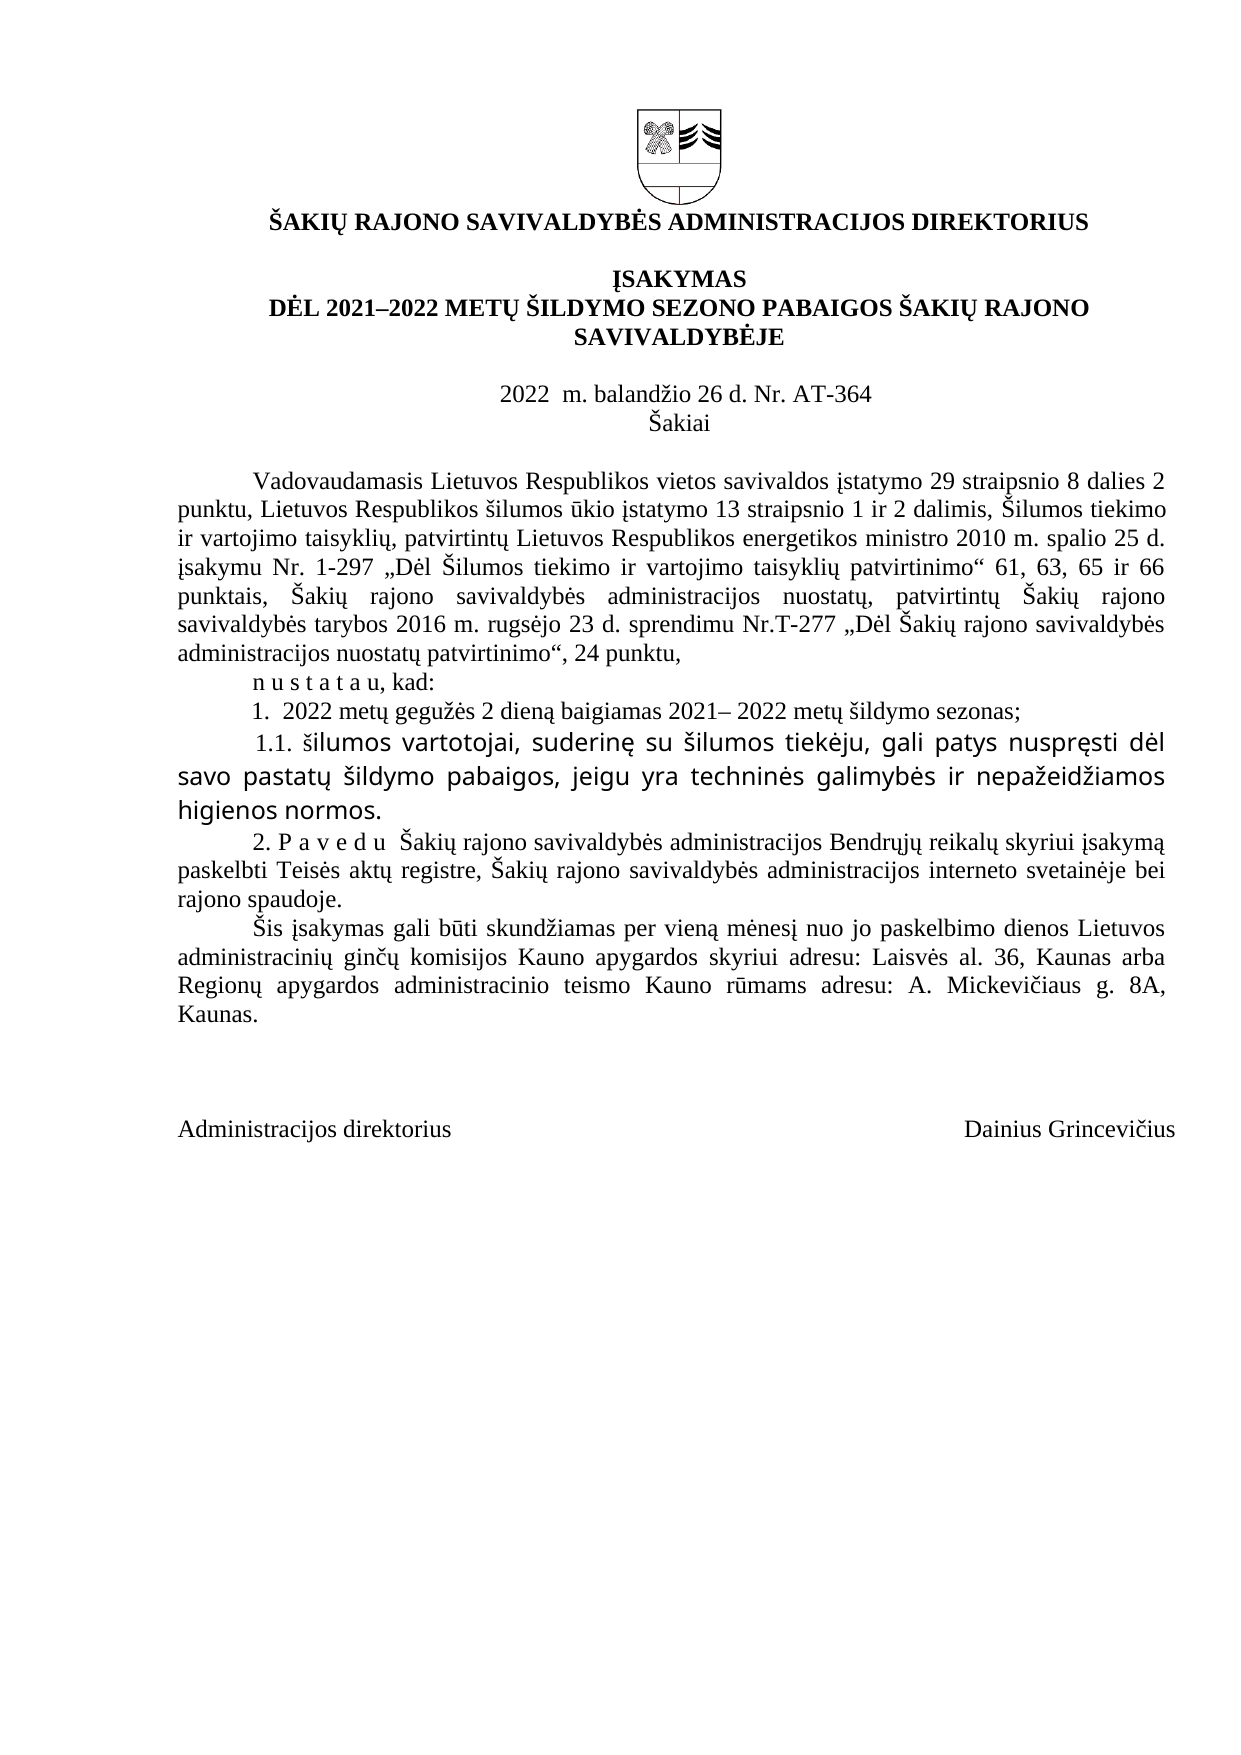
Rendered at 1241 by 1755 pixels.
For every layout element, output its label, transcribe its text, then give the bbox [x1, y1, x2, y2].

text Šakiai [177, 408, 1181, 437]
text ŠAKIŲ RAJONO SAVIVALDYBĖS ADMINISTRACIJOS DIREKTORIUS [177, 207, 1181, 236]
text 1. 2022 metų gegužės 2 dieną baigiamas 2021– 2022 metų šildymo sezonas; [177, 696, 1166, 724]
text Administracijos direktorius Dainius Grincevičius [177, 1114, 1181, 1143]
text Šis įsakymas gali būti skundžiamas per vieną mėnesį nuo jo paskelbimo dienos Lietuvos administracinių ginčų komisijos Kauno apygardos skyriui adresu: Laisvės al. 36, Kaunas arba Regionų apygardos administracinio teismo Kauno rūmams adresu: A. Mickevičiaus g. 8A, Kaunas. [177, 913, 1166, 1028]
text DĖL 2021–2022 METŲ ŠILDYMO SEZONO PABAIGOS ŠAKIŲ RAJONO SAVIVALDYBĖJE [177, 293, 1181, 351]
text Vadovaudamasis Lietuvos Respublikos vietos savivaldos įstatymo 29 straipsnio 8 dalies 2 punktu, Lietuvos Respublikos šilumos ūkio įstatymo 13 straipsnio 1 ir 2 dalimis, Šilumos tiekimo ir vartojimo taisyklių, patvirtintų Lietuvos Respublikos energetikos ministro 2010 m. spalio 25 d. įsakymu Nr. 1-297 „Dėl Šilumos tiekimo ir vartojimo taisyklių patvirtinimo“ 61, 63, 65 ir 66 punktais, Šakių rajono savivaldybės administracijos nuostatų, patvirtintų Šakių rajono savivaldybės tarybos 2016 m. rugsėjo 23 d. sprendimu Nr.T-277 „Dėl Šakių rajono savivaldybės administracijos nuostatų patvirtinimo“, 24 punktu, [177, 466, 1166, 667]
text n u s t a t a u, kad: [177, 667, 1166, 696]
text ĮSAKYMAS [177, 264, 1181, 293]
text 2. P a v e d u Šakių rajono savivaldybės administracijos Bendrųjų reikalų skyriui įsakymą paskelbti Teisės aktų registre, Šakių rajono savivaldybės administracijos interneto svetainėje bei rajono spaudoje. [177, 827, 1166, 913]
text 2022 m. balandžio 26 d. Nr. AT-364 [177, 379, 1181, 408]
text 1.1. šilumos vartotojai, suderinę su šilumos tiekėju, gali patys nuspręsti dėl savo pastatų šildymo pabaigos, jeigu yra techninės galimybės ir nepažeidžiamos higienos normos. [177, 724, 1166, 827]
